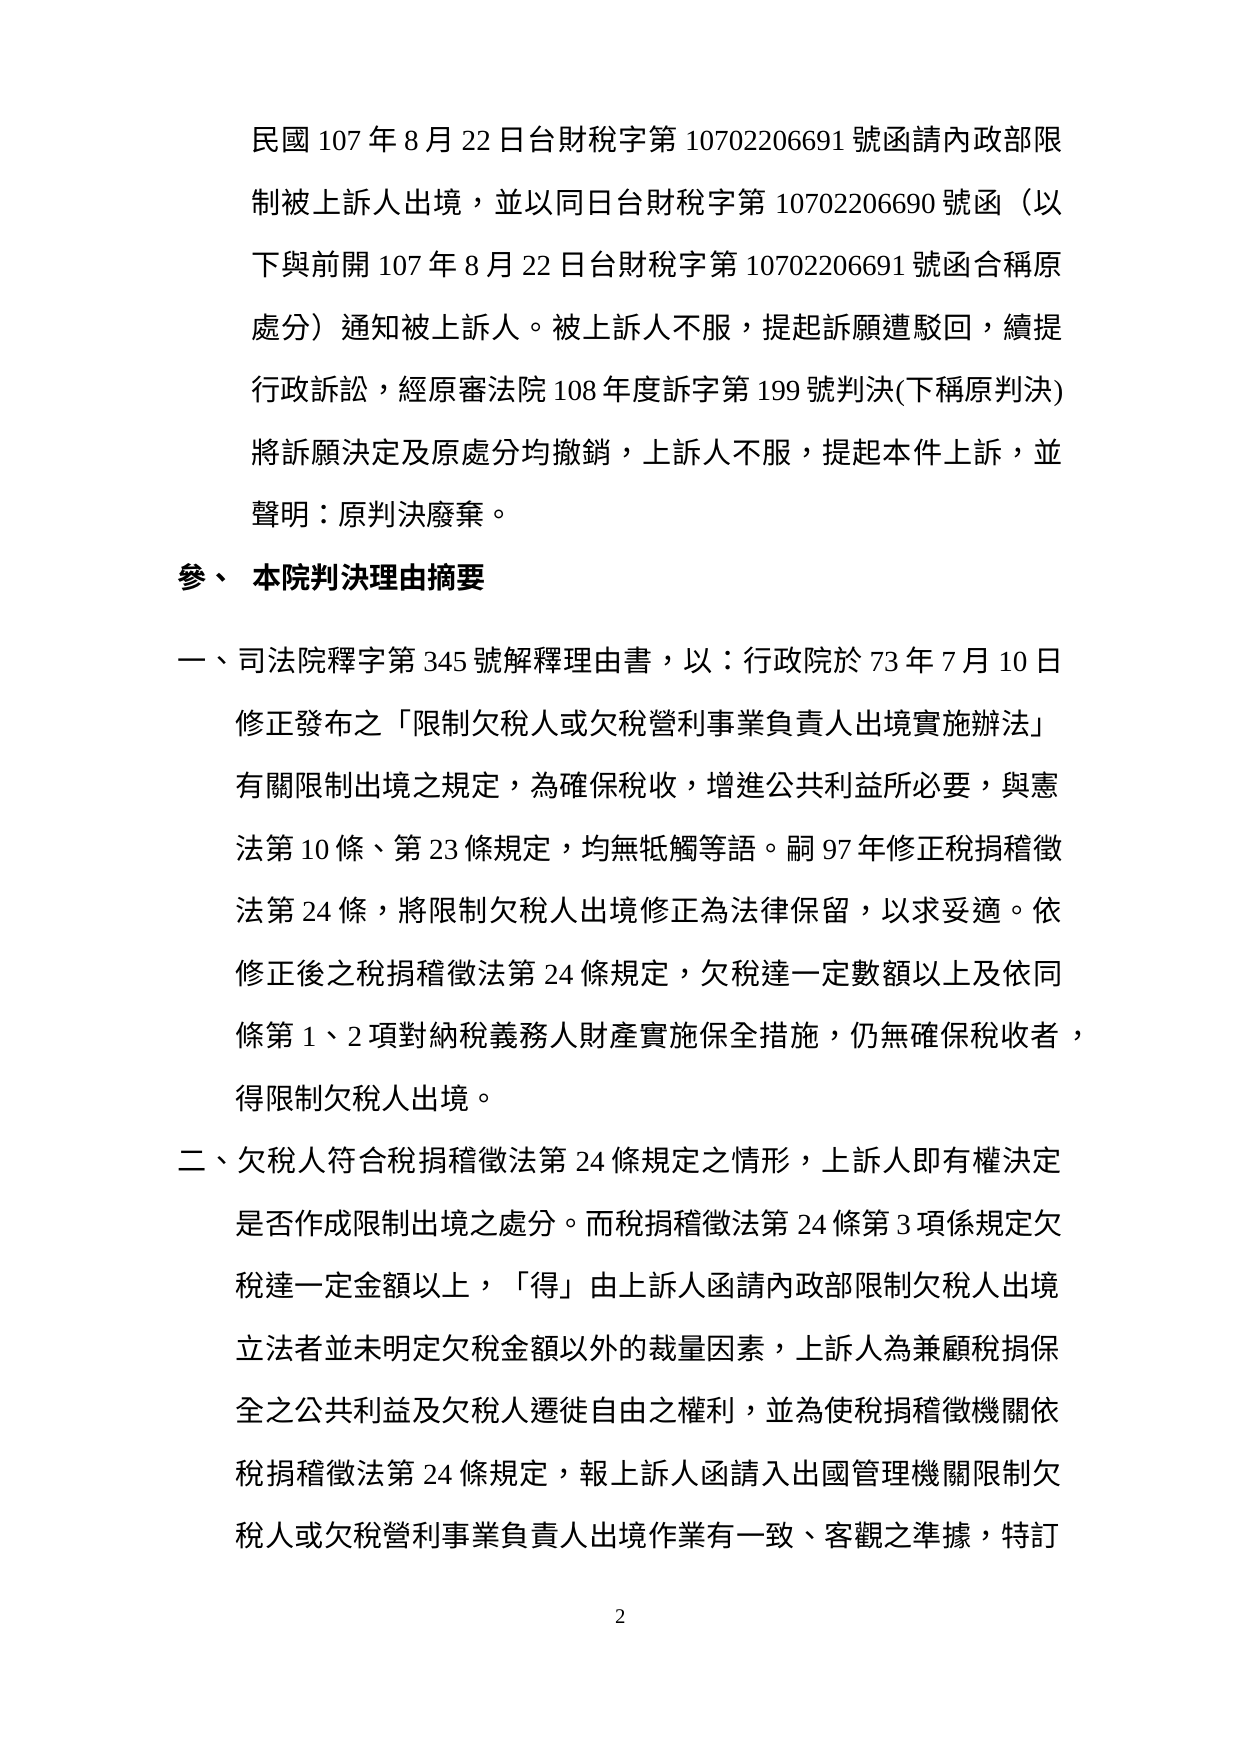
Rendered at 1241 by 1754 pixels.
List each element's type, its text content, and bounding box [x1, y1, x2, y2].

text 二、欠稅人符合稅捐稽徵法第24條規定之情形，上訴人即有權決定是否作成限制出境之處分。而稅捐稽徵法第24條第3項係規定欠稅達一定金額以上，「得」由上訴人函請內政部限制欠稅人出境，立法者並未明定欠稅金額以外的裁量因素，上訴人為兼顧稅捐保全之公共利益及欠稅人遷徙自由之權利，並為使稅捐稽徵機關依稅捐稽徵法第24條規定，報上訴人函請入出國管理機關限制欠稅人或欠稅營利事業負責人出境作業有一致、客觀之準據，特訂定限制出境規範，作為稅捐稽徵機關行使裁量之基準。 [177, 1117, 1063, 1555]
text 一、司法院釋字第345號解釋理由書，以：行政院於73年7月10日修正發布之「限制欠稅人或欠稅營利事業負責人出境實施辦法」，有關限制出境之規定，為確保稅收，增進公共利益所必要，與憲法第10條、第23條規定，均無牴觸等語。嗣97年修正稅捐稽徵法第24條，將限制欠稅人出境修正為法律保留，以求妥適。依修正後之稅捐稽徵法第24條規定，欠稅達一定數額以上及依同條第1、2項對納稅義務人財產實施保全措施，仍無確保稅收者，得限制欠稅人出境。 [177, 617, 1063, 1117]
list 本院判決理由摘要 [177, 534, 1063, 596]
text 民國107年8月22日台財稅字第10702206691號函請內政部限制被上訴人出境，並以同日台財稅字第10702206690號函（以下與前開107年8月22日台財稅字第10702206691號函合稱原處分）通知被上訴人。被上訴人不服，提起訴願遭駁回，續提行政訴訟，經原審法院108年度訴字第199號判決(下稱原判決)將訴願決定及原處分均撤銷，上訴人不服，提起本件上訴，並聲明：原判決廢棄。 [177, 96, 1063, 534]
